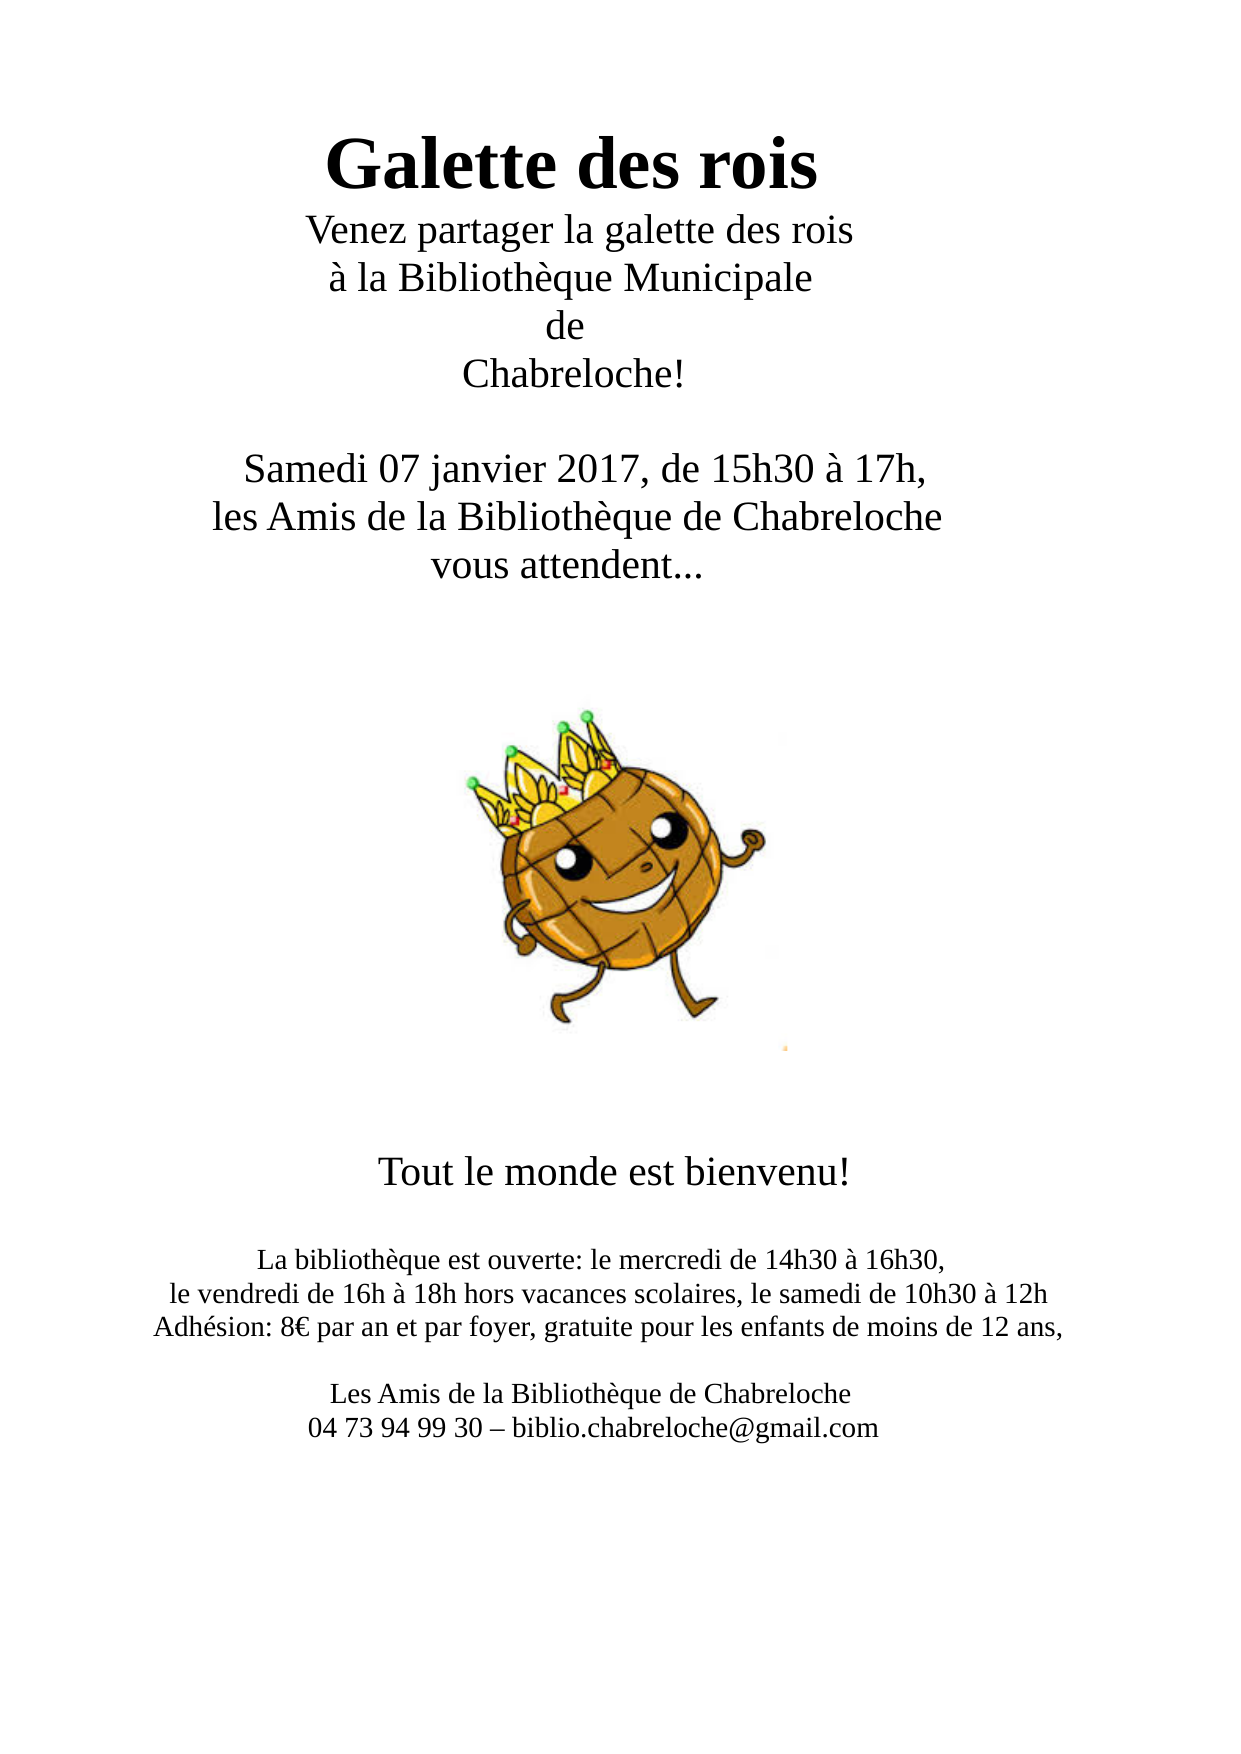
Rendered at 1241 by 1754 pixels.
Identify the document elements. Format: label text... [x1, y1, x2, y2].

text Samedi 07 janvier 2017, de 15h30 à 17h, [118, 444, 1122, 492]
text Chabreloche! [118, 348, 1122, 396]
text La bibliothèque est ouverte: le mercredi de 14h30 à 16h30, [118, 1242, 1122, 1276]
text de [118, 300, 1122, 348]
picture [452, 683, 788, 1051]
text 04 73 94 99 30 – biblio.chabreloche@gmail.com [118, 1410, 1122, 1444]
text Adhésion: 8€ par an et par foyer, gratuite pour les enfants de moins de 12 ans, [118, 1309, 1122, 1343]
text Tout le monde est bienvenu! [118, 1147, 1122, 1194]
text Les Amis de la Bibliothèque de Chabreloche [118, 1377, 1122, 1410]
text le vendredi de 16h à 18h hors vacances scolaires, le samedi de 10h30 à 12h [118, 1276, 1122, 1309]
text vous attendent... [118, 540, 1122, 588]
text Venez partager la galette des rois à la Bibliothèque Municipale [118, 204, 1122, 300]
text Galette des rois [118, 118, 1122, 204]
text les Amis de la Bibliothèque de Chabreloche [118, 492, 1122, 540]
